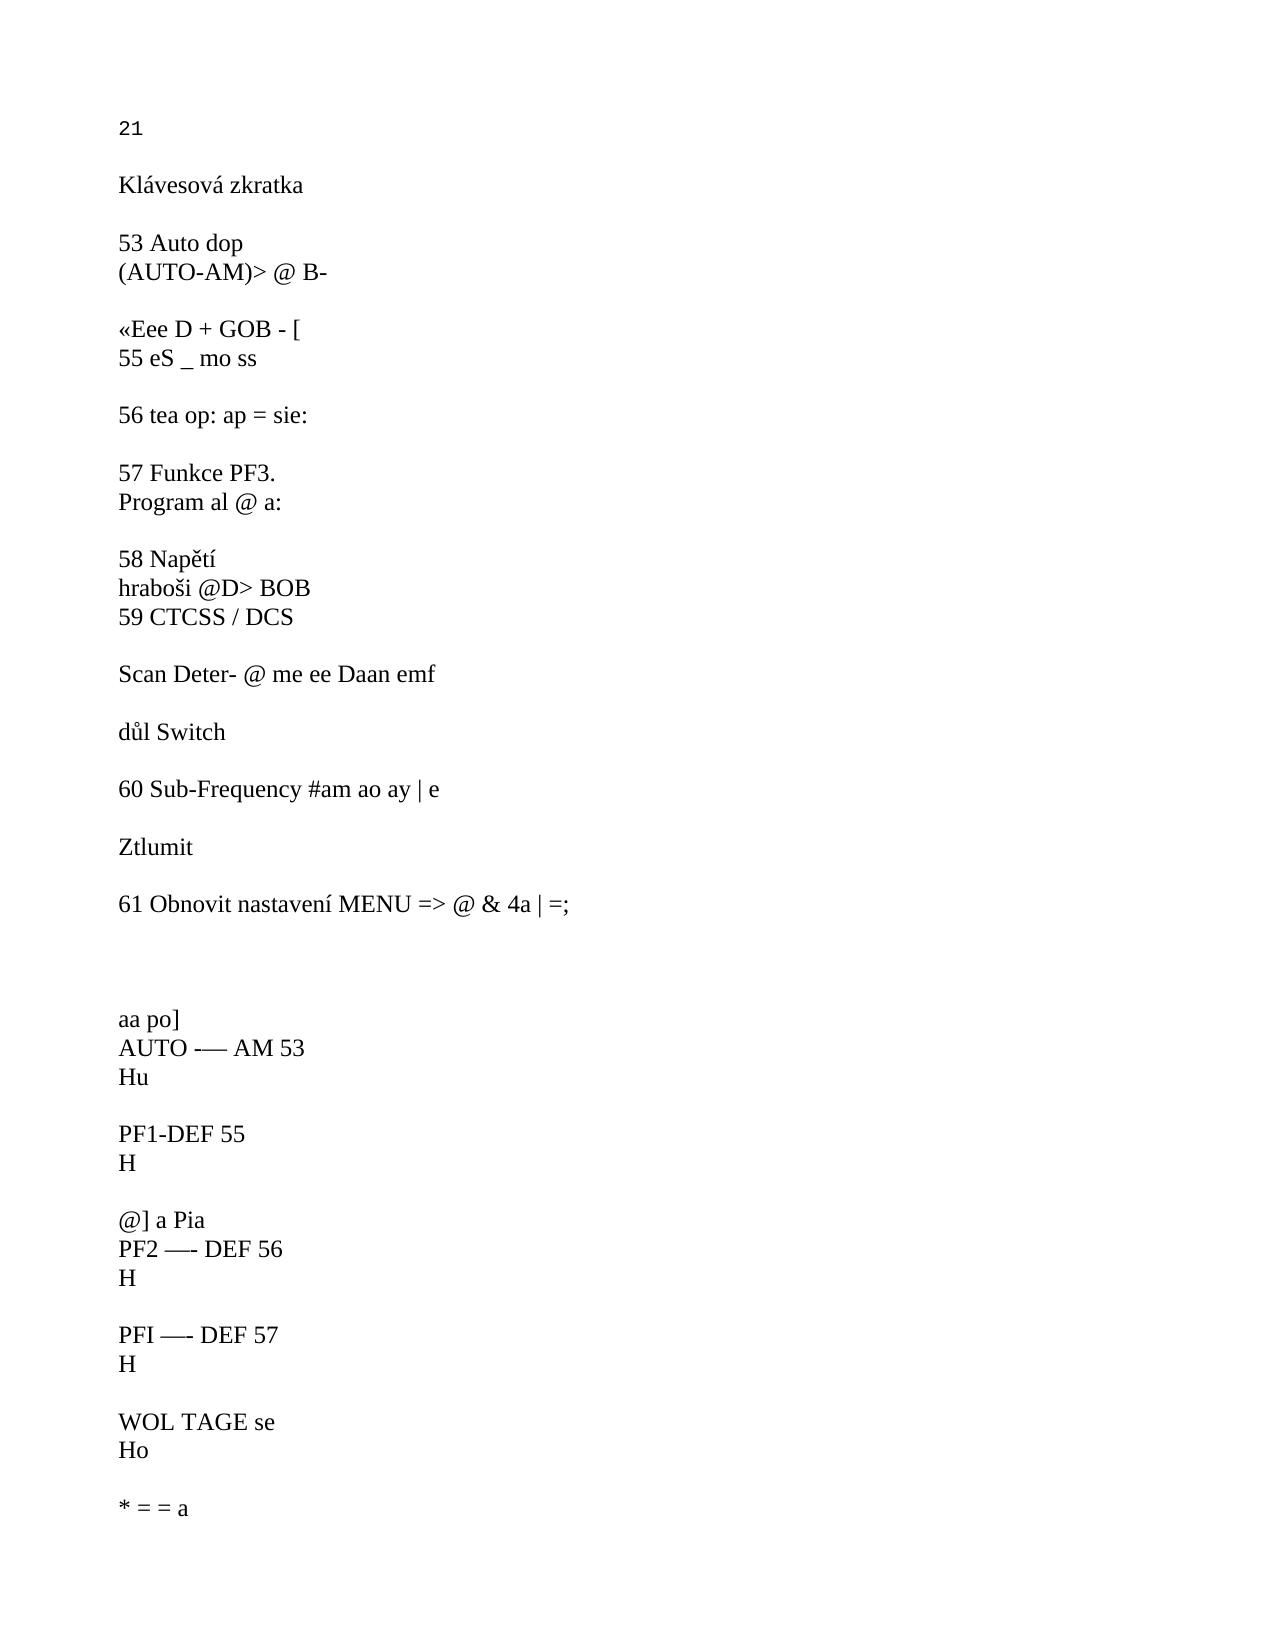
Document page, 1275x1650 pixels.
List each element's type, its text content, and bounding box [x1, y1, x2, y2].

text aa po] [118, 1004, 1157, 1033]
text * = = a [118, 1493, 1157, 1522]
text 55 eS _ mo ss [118, 343, 1157, 372]
text Ztlumit [118, 832, 1157, 861]
text 60 Sub-Frequency #am ao ay | e [118, 774, 1157, 803]
text H [118, 1263, 1157, 1292]
text (AUTO-AM)> @ B- [118, 257, 1157, 286]
text PFI —- DEF 57 [118, 1321, 1157, 1349]
text H [118, 1349, 1157, 1378]
text @] a Pia [118, 1206, 1157, 1234]
text Hu [118, 1062, 1157, 1091]
text 21 [118, 118, 1157, 142]
text 53 Auto dop [118, 228, 1157, 257]
text PF1-DEF 55 [118, 1119, 1157, 1148]
text Klávesová zkratka [118, 171, 1157, 199]
text H [118, 1148, 1157, 1177]
text WOL TAGE se [118, 1407, 1157, 1436]
text důl Switch [118, 717, 1157, 746]
text hraboši @D> BOB [118, 573, 1157, 602]
text 58 Napětí [118, 544, 1157, 573]
text Scan Deter- @ me ee Daan emf [118, 659, 1157, 688]
text 57 Funkce PF3. [118, 458, 1157, 487]
text Program al @ a: [118, 487, 1157, 516]
text AUTO -— AM 53 [118, 1033, 1157, 1062]
text PF2 —- DEF 56 [118, 1234, 1157, 1263]
text 56 tea op: ap = sie: [118, 401, 1157, 429]
text 61 Obnovit nastavení MENU => @ & 4a | =; [118, 889, 1157, 918]
text Ho [118, 1436, 1157, 1464]
text «Eee D + GOB - [ [118, 314, 1157, 343]
text 59 CTCSS / DCS [118, 602, 1157, 631]
